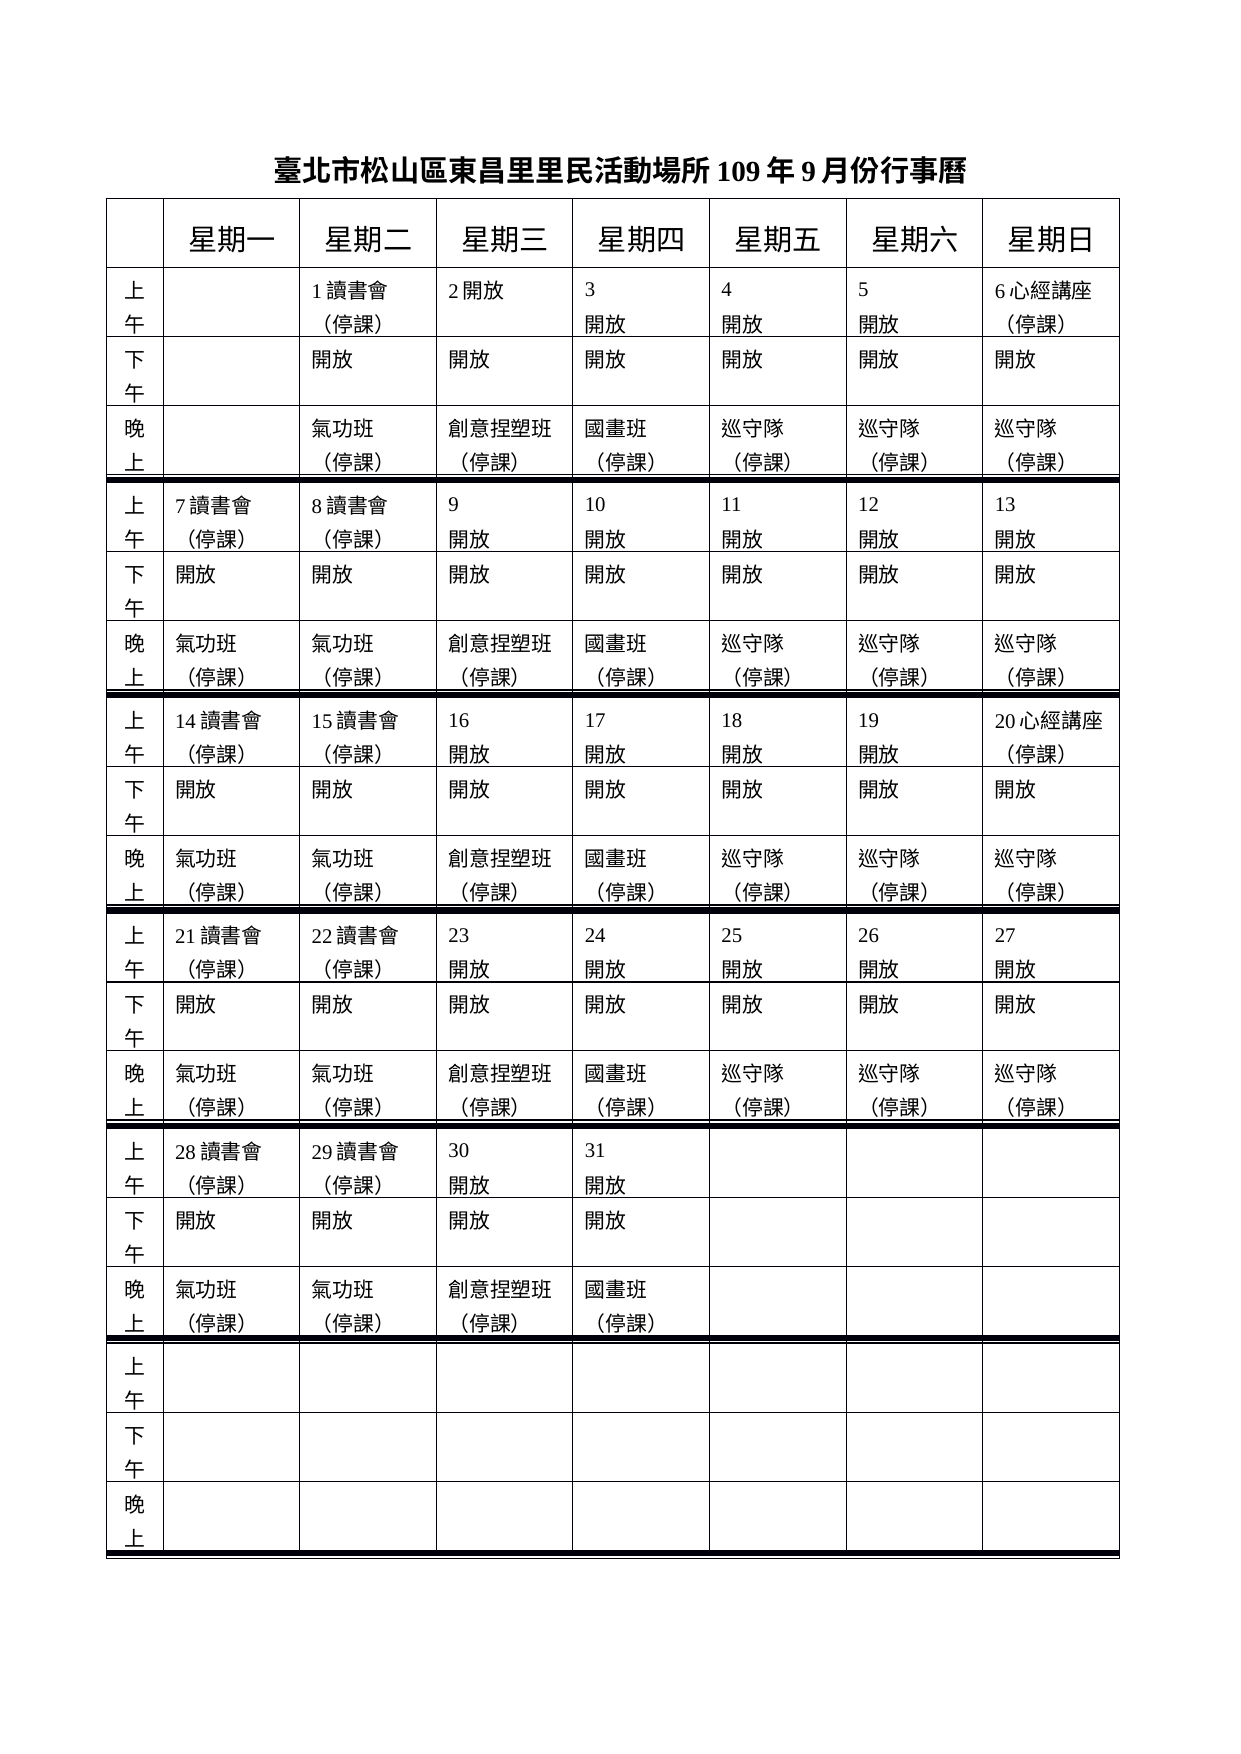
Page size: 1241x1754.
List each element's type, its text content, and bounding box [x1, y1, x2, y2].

table_cell 晚上 [107, 836, 163, 904]
table_cell 7讀書會 （停課） [164, 483, 299, 551]
table_cell 25 開放 [710, 914, 846, 981]
table_cell 開放 [710, 552, 846, 620]
table_cell 19 開放 [847, 698, 982, 766]
table_cell 10 開放 [573, 483, 709, 551]
table_cell 開放 [164, 767, 299, 835]
table_cell 創意捏塑班 （停課） [437, 621, 572, 689]
table_cell [983, 1413, 1119, 1481]
table_cell 上午 [107, 268, 163, 336]
table_cell 14讀書會 （停課） [164, 698, 299, 766]
table_header [107, 199, 163, 267]
table_cell [300, 1482, 436, 1550]
table_cell 氣功班 （停課） [164, 621, 299, 689]
table_cell 下午 [107, 1198, 163, 1266]
table_cell [300, 1344, 436, 1412]
table_cell 6心經講座 （停課） [983, 268, 1119, 336]
table_cell 開放 [300, 552, 436, 620]
table_cell 氣功班 （停課） [164, 836, 299, 904]
table_cell [710, 1482, 846, 1550]
table_cell 開放 [300, 767, 436, 835]
table_cell 下午 [107, 337, 163, 405]
table_cell 晚上 [107, 1051, 163, 1119]
table_cell 氣功班 （停課） [300, 406, 436, 474]
table_cell 晚上 [107, 1482, 163, 1550]
table_cell 下午 [107, 983, 163, 1050]
table_cell 下午 [107, 552, 163, 620]
table_cell 國畫班 （停課） [573, 621, 709, 689]
table_cell [164, 1344, 299, 1412]
table_cell [847, 1267, 982, 1334]
table_cell 開放 [847, 767, 982, 835]
table_cell 巡守隊 （停課） [710, 836, 846, 904]
table_cell 下午 [107, 767, 163, 835]
table_cell 開放 [573, 767, 709, 835]
table_cell 晚上 [107, 1267, 163, 1334]
table_cell 3 開放 [573, 268, 709, 336]
table_cell 4 開放 [710, 268, 846, 336]
table_cell [710, 1198, 846, 1266]
table_cell 巡守隊 （停課） [983, 621, 1119, 689]
table_cell [983, 1482, 1119, 1550]
table_cell [710, 1129, 846, 1197]
table_cell 11 開放 [710, 483, 846, 551]
table_cell 30 開放 [437, 1129, 572, 1197]
table_cell 巡守隊 （停課） [710, 406, 846, 474]
table_cell 氣功班 （停課） [164, 1051, 299, 1119]
table_cell 氣功班 （停課） [300, 1267, 436, 1334]
table_cell 開放 [573, 552, 709, 620]
table_cell [847, 1344, 982, 1412]
table_cell [983, 1267, 1119, 1334]
text 臺北市松山區東昌里里民活動場所109年9月份行事曆 [118, 130, 1122, 198]
table_cell 上午 [107, 914, 163, 981]
table_cell 開放 [573, 1198, 709, 1266]
table_header 星期四 [573, 199, 709, 267]
table_cell 氣功班 （停課） [300, 836, 436, 904]
table_cell 開放 [573, 337, 709, 405]
table_cell 開放 [847, 983, 982, 1050]
table_cell [847, 1482, 982, 1550]
table_cell 國畫班 （停課） [573, 1051, 709, 1119]
table_cell 開放 [164, 983, 299, 1050]
table_cell [573, 1413, 709, 1481]
table_header 星期六 [847, 199, 982, 267]
table_cell 巡守隊 （停課） [847, 406, 982, 474]
table_cell 28讀書會 （停課） [164, 1129, 299, 1197]
table_cell [710, 1344, 846, 1412]
table_cell 巡守隊 （停課） [983, 406, 1119, 474]
table_cell 開放 [847, 337, 982, 405]
table_cell 晚上 [107, 621, 163, 689]
table_cell 巡守隊 （停課） [710, 621, 846, 689]
table_cell 巡守隊 （停課） [847, 1051, 982, 1119]
table_cell 上午 [107, 1129, 163, 1197]
table_cell 開放 [300, 337, 436, 405]
table_cell 開放 [573, 983, 709, 1050]
table_header 星期二 [300, 199, 436, 267]
table_cell 氣功班 （停課） [300, 621, 436, 689]
table_cell 巡守隊 （停課） [983, 1051, 1119, 1119]
table_cell [164, 268, 299, 336]
table_cell 開放 [437, 1198, 572, 1266]
table_cell 下午 [107, 1413, 163, 1481]
table_cell 開放 [300, 983, 436, 1050]
table_cell 晚上 [107, 406, 163, 474]
table_cell 12 開放 [847, 483, 982, 551]
table_cell [437, 1482, 572, 1550]
table_cell 創意捏塑班 （停課） [437, 1267, 572, 1334]
table_cell 上午 [107, 483, 163, 551]
table_cell 24 開放 [573, 914, 709, 981]
table_cell 15讀書會 （停課） [300, 698, 436, 766]
table_cell 氣功班 （停課） [300, 1051, 436, 1119]
table_cell 29讀書會 （停課） [300, 1129, 436, 1197]
table_cell [983, 1198, 1119, 1266]
table_cell 上午 [107, 698, 163, 766]
table_cell [847, 1129, 982, 1197]
table_cell 開放 [437, 767, 572, 835]
table_cell 開放 [710, 337, 846, 405]
table_cell 國畫班 （停課） [573, 1267, 709, 1334]
table_cell 22讀書會 （停課） [300, 914, 436, 981]
table_cell 9 開放 [437, 483, 572, 551]
table_cell 創意捏塑班 （停課） [437, 836, 572, 904]
table_cell [164, 1413, 299, 1481]
table_cell [437, 1413, 572, 1481]
table_cell 20心經講座 （停課） [983, 698, 1119, 766]
table_cell 18 開放 [710, 698, 846, 766]
table_cell 國畫班 （停課） [573, 406, 709, 474]
table_cell [164, 1482, 299, 1550]
table_cell 開放 [437, 983, 572, 1050]
table_cell [847, 1198, 982, 1266]
table_cell [847, 1413, 982, 1481]
table_cell [710, 1413, 846, 1481]
table_cell [164, 406, 299, 474]
table_cell 開放 [164, 552, 299, 620]
table_cell 2開放 [437, 268, 572, 336]
table_cell 創意捏塑班 （停課） [437, 1051, 572, 1119]
table_cell 巡守隊 （停課） [847, 836, 982, 904]
table_cell [983, 1129, 1119, 1197]
table_cell 1讀書會 （停課） [300, 268, 436, 336]
table_cell 開放 [983, 552, 1119, 620]
table_cell 開放 [847, 552, 982, 620]
table_cell [710, 1267, 846, 1334]
table_cell 31 開放 [573, 1129, 709, 1197]
table_cell 國畫班 （停課） [573, 836, 709, 904]
table_cell 巡守隊 （停課） [710, 1051, 846, 1119]
table_cell 21讀書會 （停課） [164, 914, 299, 981]
table_cell [573, 1482, 709, 1550]
table_cell 開放 [437, 337, 572, 405]
table_header 星期日 [983, 199, 1119, 267]
table_cell 巡守隊 （停課） [847, 621, 982, 689]
table_cell 創意捏塑班 （停課） [437, 406, 572, 474]
table_header 星期三 [437, 199, 572, 267]
table_cell 開放 [983, 983, 1119, 1050]
table_cell 開放 [983, 767, 1119, 835]
table_cell 巡守隊 （停課） [983, 836, 1119, 904]
table_cell 16 開放 [437, 698, 572, 766]
table_cell 開放 [437, 552, 572, 620]
table_cell [300, 1413, 436, 1481]
table_header 星期一 [164, 199, 299, 267]
table_cell 8讀書會 （停課） [300, 483, 436, 551]
table_cell 23 開放 [437, 914, 572, 981]
table_cell [983, 1344, 1119, 1412]
table_cell [573, 1344, 709, 1412]
table_cell [164, 337, 299, 405]
table_header 星期五 [710, 199, 846, 267]
table_cell 13 開放 [983, 483, 1119, 551]
table_cell 開放 [164, 1198, 299, 1266]
table_cell [437, 1344, 572, 1412]
table_cell 27 開放 [983, 914, 1119, 981]
table_cell 17 開放 [573, 698, 709, 766]
table_cell 26 開放 [847, 914, 982, 981]
table_cell 開放 [300, 1198, 436, 1266]
table_cell 5 開放 [847, 268, 982, 336]
table_cell 氣功班 （停課） [164, 1267, 299, 1334]
table_cell 開放 [710, 983, 846, 1050]
table_cell 開放 [983, 337, 1119, 405]
table_cell 上午 [107, 1344, 163, 1412]
table_cell 開放 [710, 767, 846, 835]
